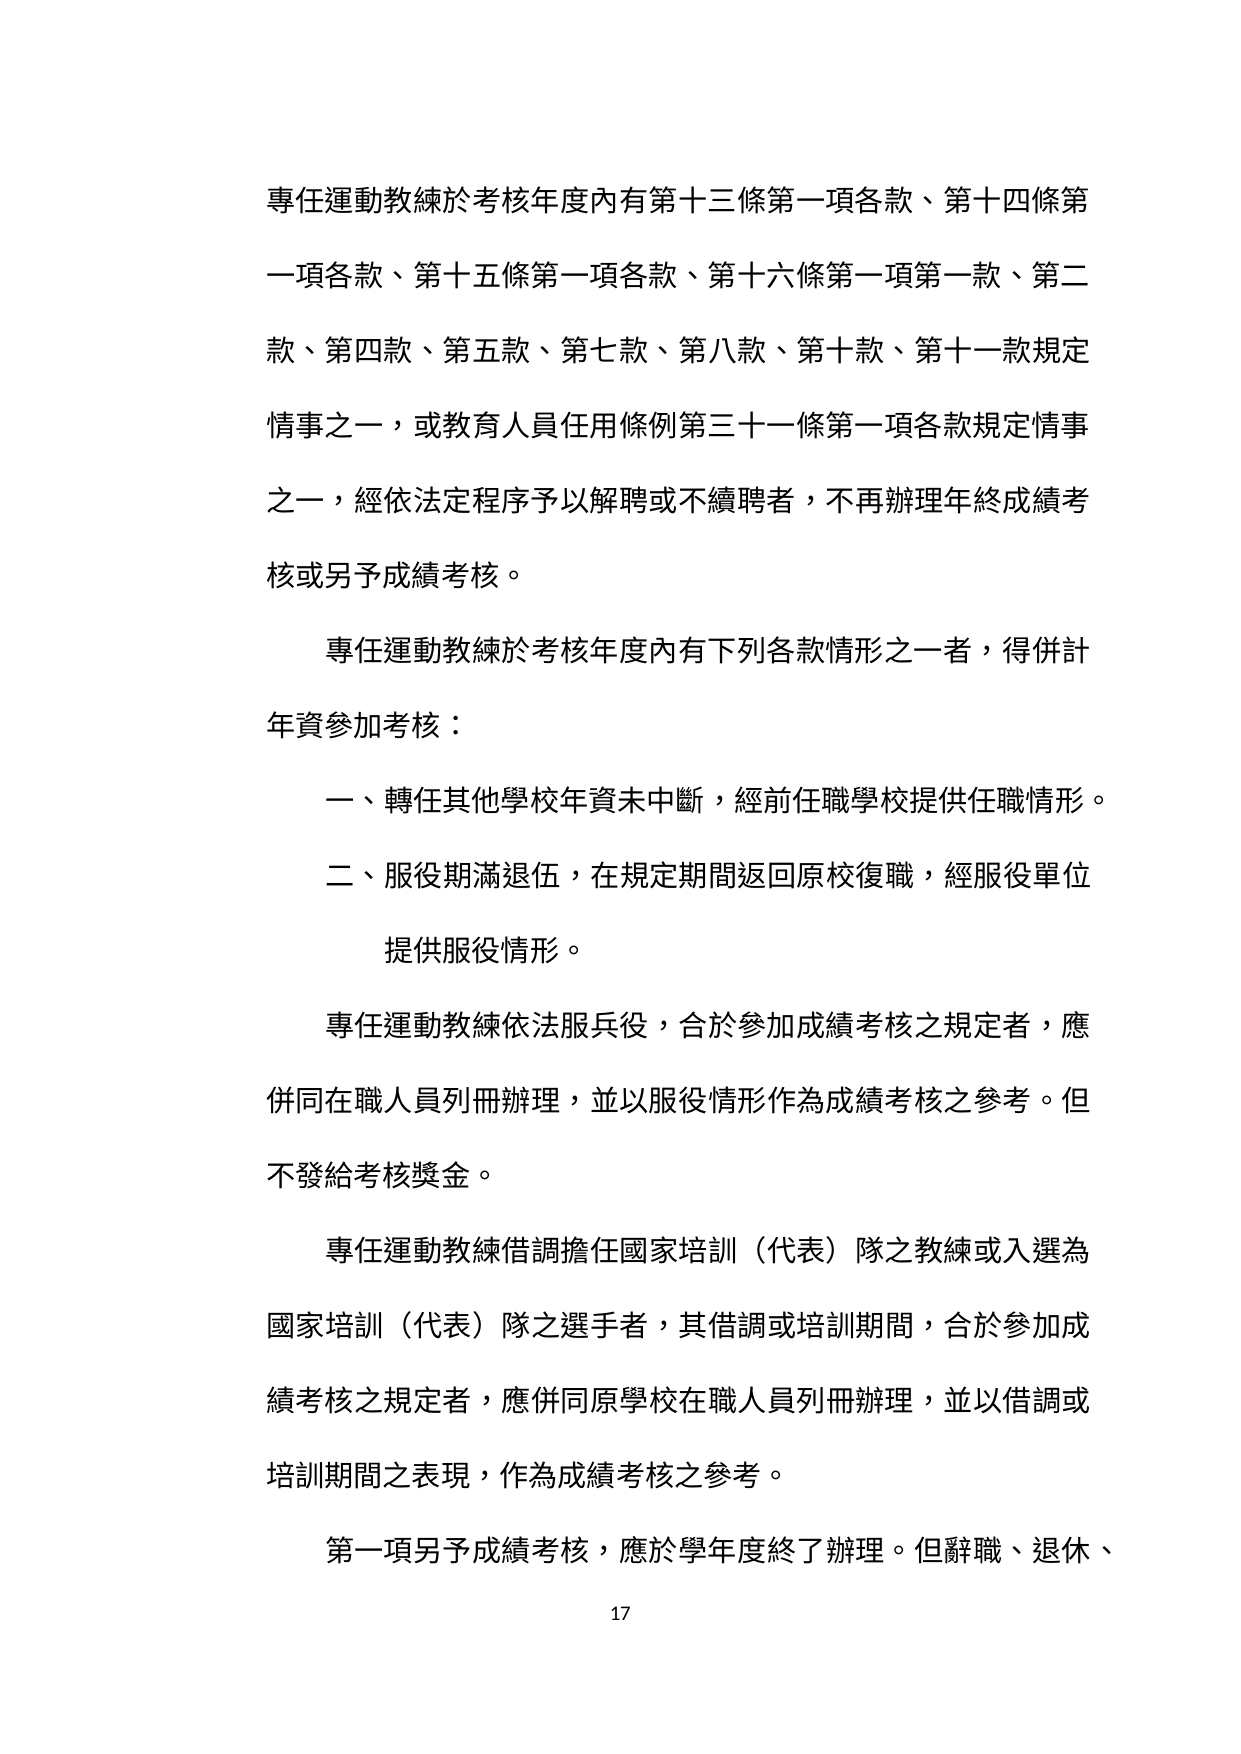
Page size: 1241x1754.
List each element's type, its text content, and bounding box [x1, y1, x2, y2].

text 第三十條 高級中等以下學校專任運動教練任職至學年度終了滿一學年者，應予年終成績考核；不滿一學年而連續任職已達六個月、因案停聘准予復聘人員，在考核年度內連續任職已達六個月者，或有養育三足歲以下子女辦理留職停薪，而任職累計已達六個月者，另予成績考核。但專任運動教練於考核年度內全無工作事實者，或專任運動教練於考核年度內有第十三條第一項各款、第十四條第一項各款、第十五條第一項各款、第十六條第一項第一款、第二款、第四款、第五款、第七款、第八款、第十款、第十一款規定情事之一，或教育人員任用條例第三十一條第一項各款規定情事之一，經依法定程序予以解聘或不續聘者，不再辦理年終成績考核或另予成績考核。 [148, 161, 1092, 611]
list 轉任其他學校年資未中斷，經前任職學校提供任職情形。 [325, 761, 1092, 836]
text 專任運動教練借調擔任國家培訓（代表）隊之教練或入選為國家培訓（代表）隊之選手者，其借調或培訓期間，合於參加成績考核之規定者，應併同原學校在職人員列冊辦理，並以借調或培訓期間之表現，作為成績考核之參考。 [266, 1211, 1092, 1511]
text 專任運動教練依法服兵役，合於參加成績考核之規定者，應併同在職人員列冊辦理，並以服役情形作為成績考核之參考。但不發給考核獎金。 [266, 986, 1092, 1211]
text 專任運動教練於考核年度內有下列各款情形之一者，得併計年資參加考核： [266, 611, 1092, 761]
list 服役期滿退伍，在規定期間返回原校復職，經服役單位提供服役情形。 [325, 836, 1092, 986]
text 第一項另予成績考核，應於學年度終了辦理。但辭職、退休、資遣、死亡或留職停薪者，得隨時辦理。 [266, 1511, 1092, 1586]
